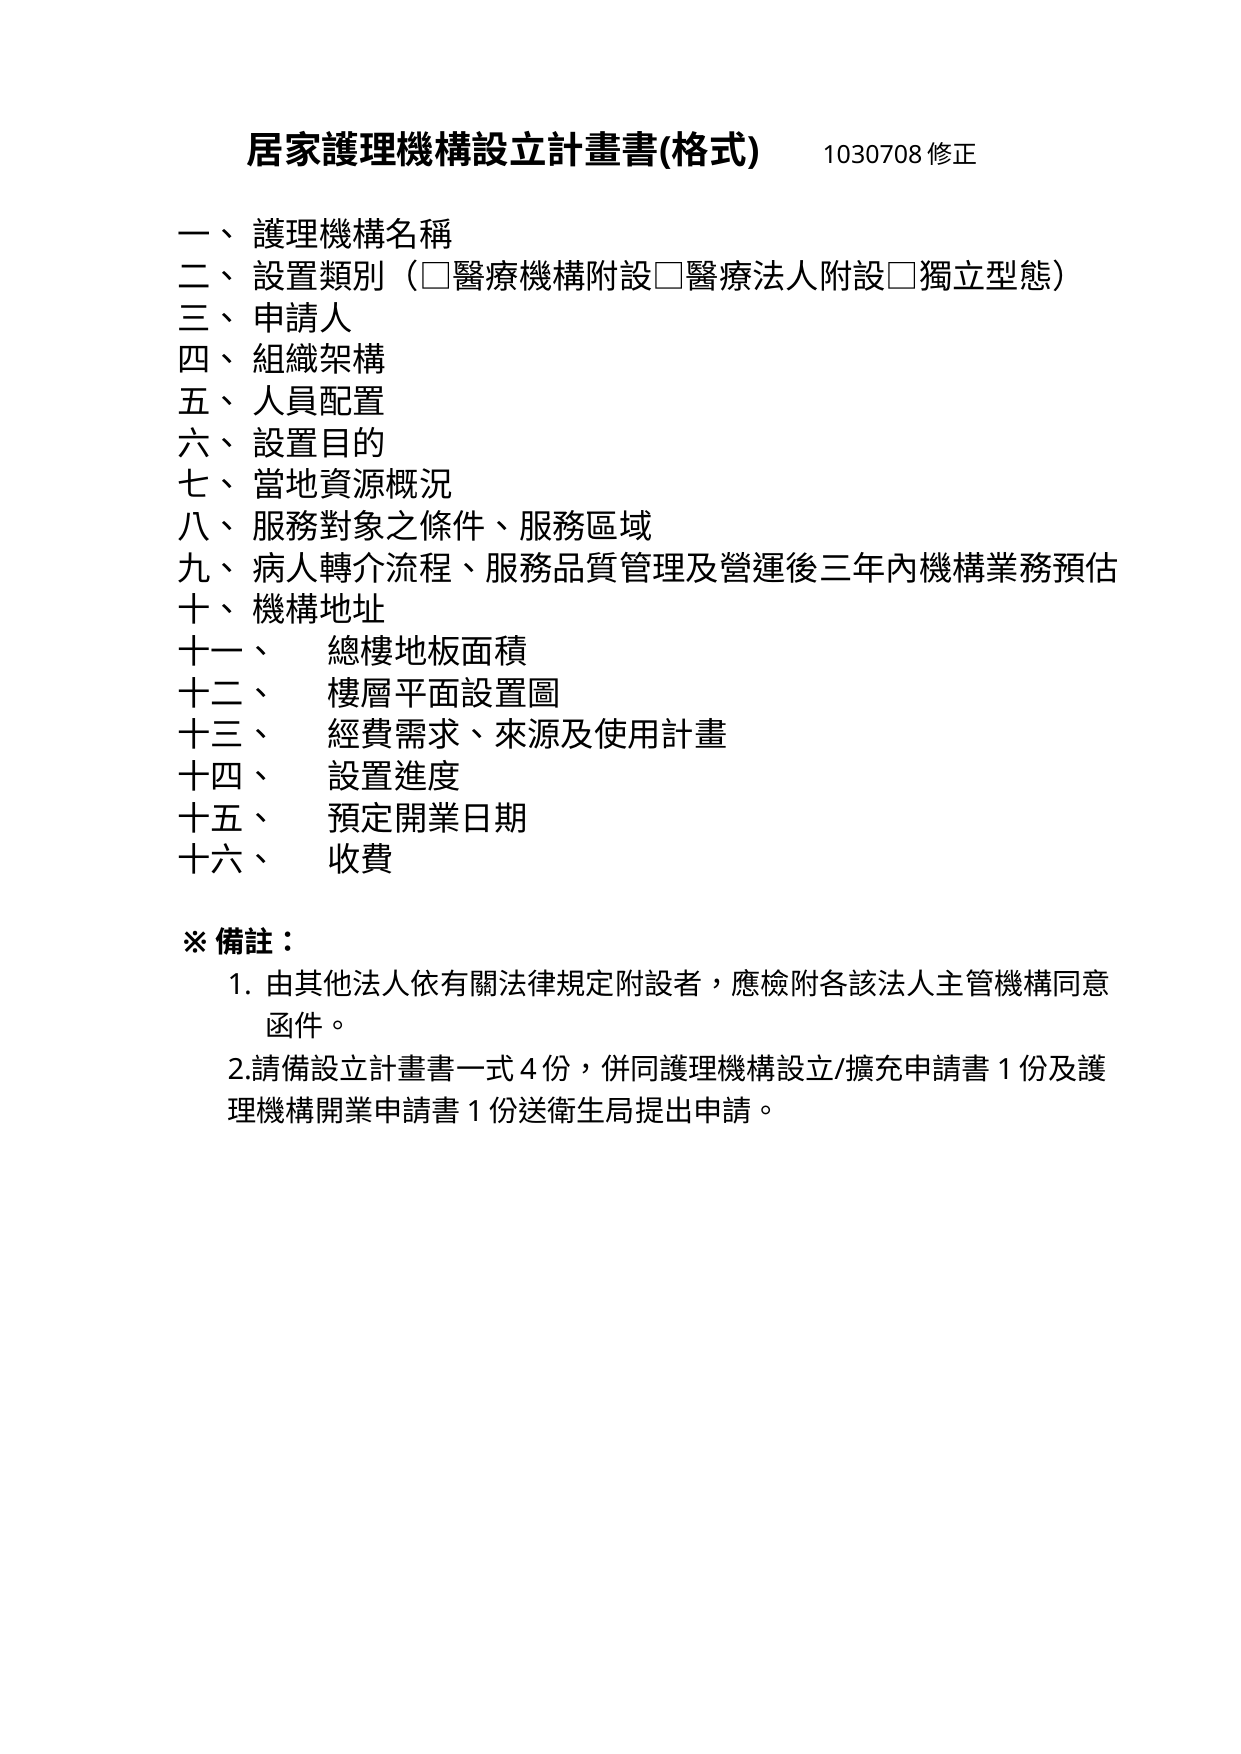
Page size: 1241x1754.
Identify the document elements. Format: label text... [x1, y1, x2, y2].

list 設置進度 [177, 755, 1137, 797]
list 由其他法人依有關法律規定附設者，應檢附各該法人主管機構同意函件。 [227, 961, 1137, 1045]
list 申請人 [177, 297, 1137, 338]
list 收費 [177, 838, 1137, 880]
list 組織架構 [177, 338, 1137, 380]
list 經費需求、來源及使用計畫 [177, 713, 1137, 755]
text 2.請備設立計畫書一式4份，併同護理機構設立/擴充申請書1份及護 理機構開業申請書1份送衛生局提出申請。 [227, 1045, 1137, 1130]
list 預定開業日期 [177, 797, 1137, 838]
list 護理機構名稱 [177, 213, 1137, 255]
list 設置目的 [177, 422, 1137, 463]
list 機構地址 [177, 588, 1137, 630]
list 病人轉介流程、服務品質管理及營運後三年內機構業務預估 [177, 547, 1137, 588]
list 總樓地板面積 [177, 630, 1137, 672]
list 樓層平面設置圖 [177, 672, 1137, 713]
list 備註： [177, 918, 1137, 961]
list 當地資源概況 [177, 463, 1137, 505]
list 設置類別（□醫療機構附設□醫療法人附設□獨立型態） [177, 255, 1137, 297]
list 人員配置 [177, 380, 1137, 422]
text 居家護理機構設立計畫書(格式) 1030708修正 [177, 130, 1137, 172]
list 服務對象之條件、服務區域 [177, 505, 1137, 547]
